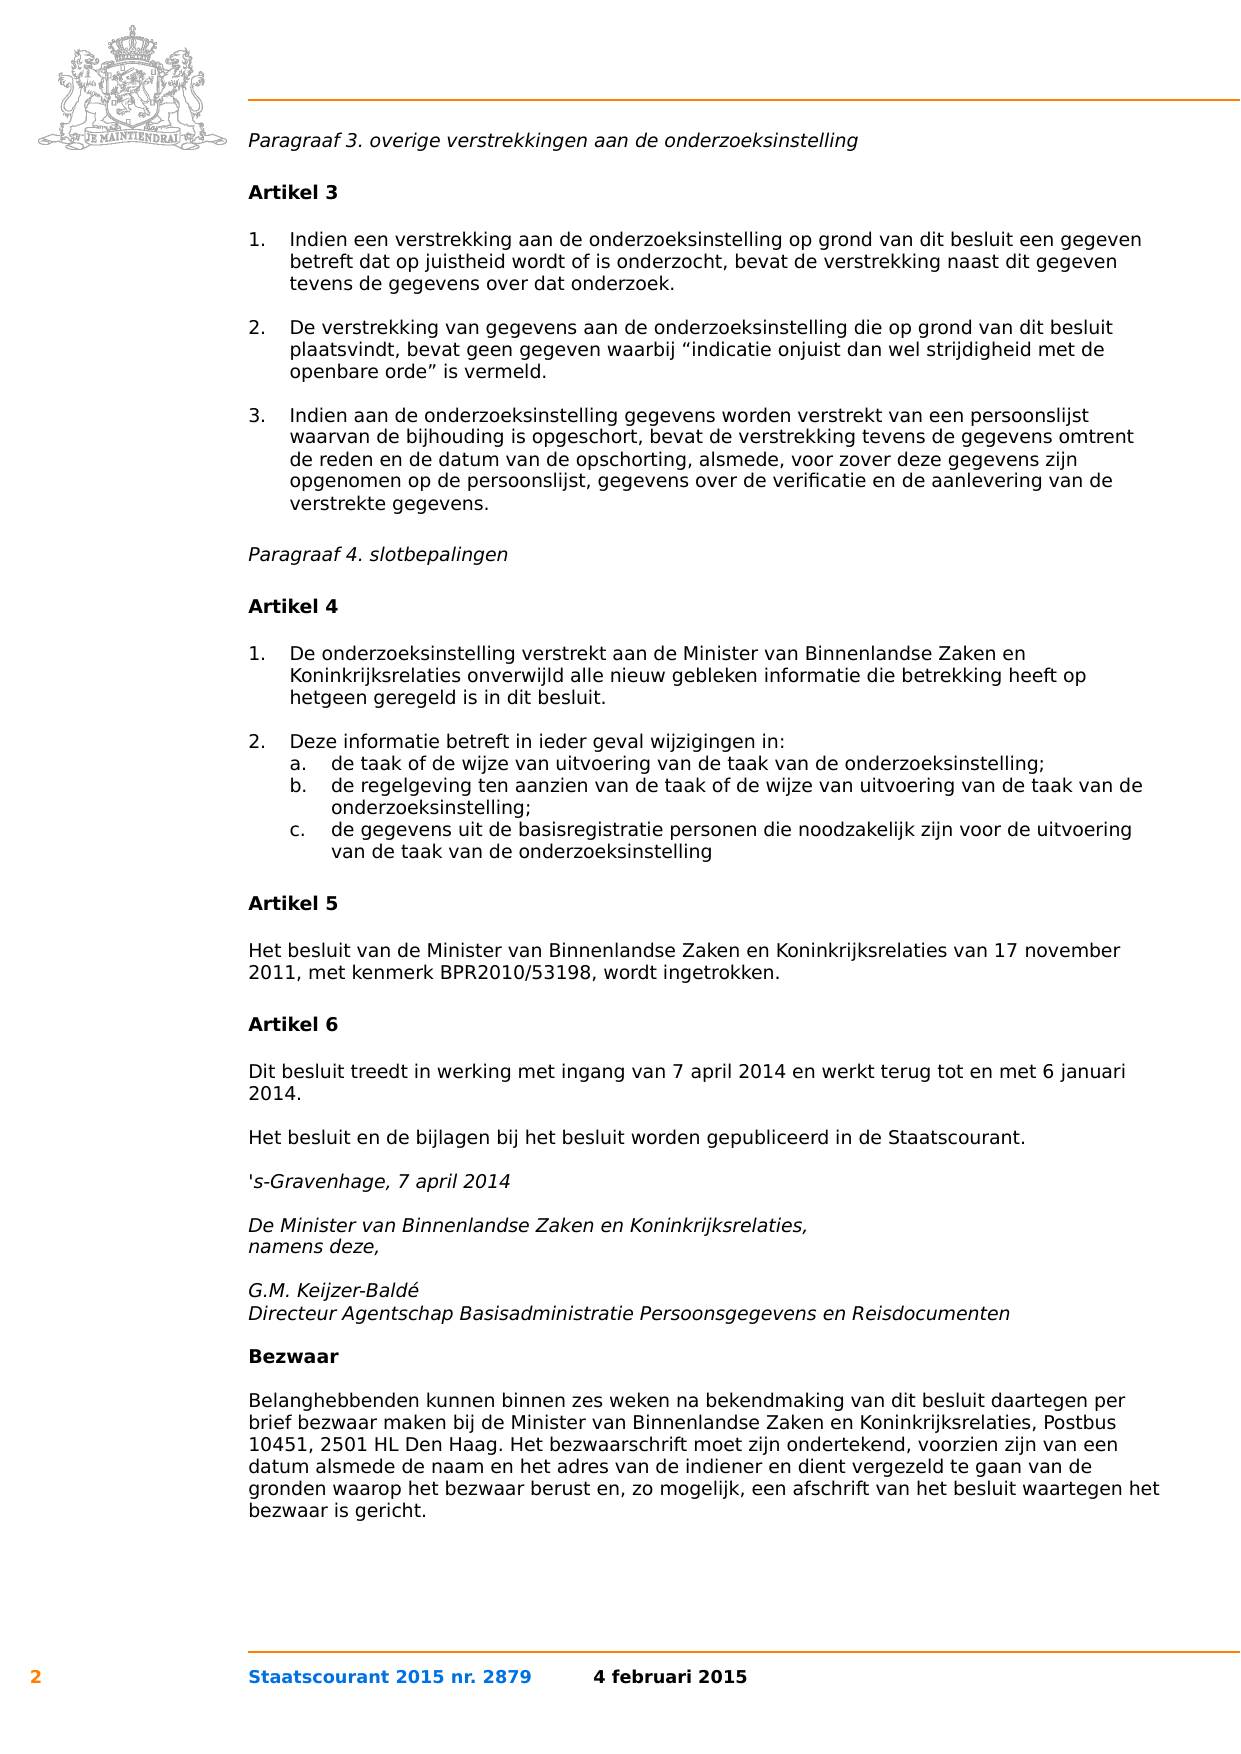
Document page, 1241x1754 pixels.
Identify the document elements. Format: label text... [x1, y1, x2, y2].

text b. de regelgeving ten aanzien van de taak of de wijze van uitvoering van de taak van de onderzoeksinstelling; [289, 775, 1163, 819]
text Bezwaar [248, 1346, 1163, 1368]
text 's-Gravenhage, 7 april 2014 [248, 1171, 1163, 1193]
picture [38, 25, 227, 150]
text Het besluit en de bijlagen bij het besluit worden gepubliceerd in de Staatscourant. [248, 1127, 1163, 1149]
text 1. Indien een verstrekking aan de onderzoeksinstelling op grond van dit besluit een gegeven betreft dat op juistheid wordt of is onderzocht, bevat de verstrekking naast dit gegeven tevens de gegevens over dat onderzoek. [248, 229, 1163, 295]
text 2. De verstrekking van gegevens aan de onderzoeksinstelling die op grond van dit besluit plaatsvindt, bevat geen gegeven waarbij “indicatie onjuist dan wel strijdigheid met de openbare orde” is vermeld. [248, 317, 1163, 383]
text 1. De onderzoeksinstelling verstrekt aan de Minister van Binnenlandse Zaken en Koninkrijksrelaties onverwijld alle nieuw gebleken informatie die betrekking heeft op hetgeen geregeld is in dit besluit. [248, 643, 1163, 709]
text Belanghebbenden kunnen binnen zes weken na bekendmaking van dit besluit daartegen per brief bezwaar maken bij de Minister van Binnenlandse Zaken en Koninkrijksrelaties, Postbus 10451, 2501 HL Den Haag. Het bezwaarschrift moet zijn ondertekend, voorzien zijn van een datum alsmede de naam en het adres van de indiener en dient vergezeld te gaan van de gronden waarop het bezwaar berust en, zo mogelijk, een afschrift van het besluit waartegen het bezwaar is gericht. [248, 1390, 1163, 1522]
subtitle Artikel 4 [248, 596, 1163, 618]
subtitle Artikel 3 [248, 182, 1163, 204]
text De Minister van Binnenlandse Zaken en Koninkrijksrelaties, namens deze, G.M. Keijzer-Baldé Directeur Agentschap Basisadministratie Persoonsgegevens en Reisdocumenten [248, 1214, 1163, 1324]
subtitle Artikel 6 [248, 1014, 1163, 1036]
text c. de gegevens uit de basisregistratie personen die noodzakelijk zijn voor de uitvoering van de taak van de onderzoeksinstelling [289, 819, 1163, 863]
text 3. Indien aan de onderzoeksinstelling gegevens worden verstrekt van een persoonslijst waarvan de bijhouding is opgeschort, bevat de verstrekking tevens de gegevens omtrent de reden en de datum van de opschorting, alsmede, voor zover deze gegevens zijn opgenomen op de persoonslijst, gegevens over de verificatie en de aanlevering van de verstrekte gegevens. [248, 404, 1163, 514]
text a. de taak of de wijze van uitvoering van de taak van de onderzoeksinstelling; [289, 753, 1163, 775]
text 2. Deze informatie betreft in ieder geval wijzigingen in: [248, 731, 1163, 753]
subtitle Paragraaf 4. slotbepalingen [248, 544, 1163, 566]
subtitle Artikel 5 [248, 893, 1163, 915]
text Het besluit van de Minister van Binnenlandse Zaken en Koninkrijksrelaties van 17 november 2011, met kenmerk BPR2010/53198, wordt ingetrokken. [248, 940, 1163, 984]
text Dit besluit treedt in werking met ingang van 7 april 2014 en werkt terug tot en met 6 januari 2014. [248, 1061, 1163, 1105]
subtitle Paragraaf 3. overige verstrekkingen aan de onderzoeksinstelling [248, 130, 1163, 152]
